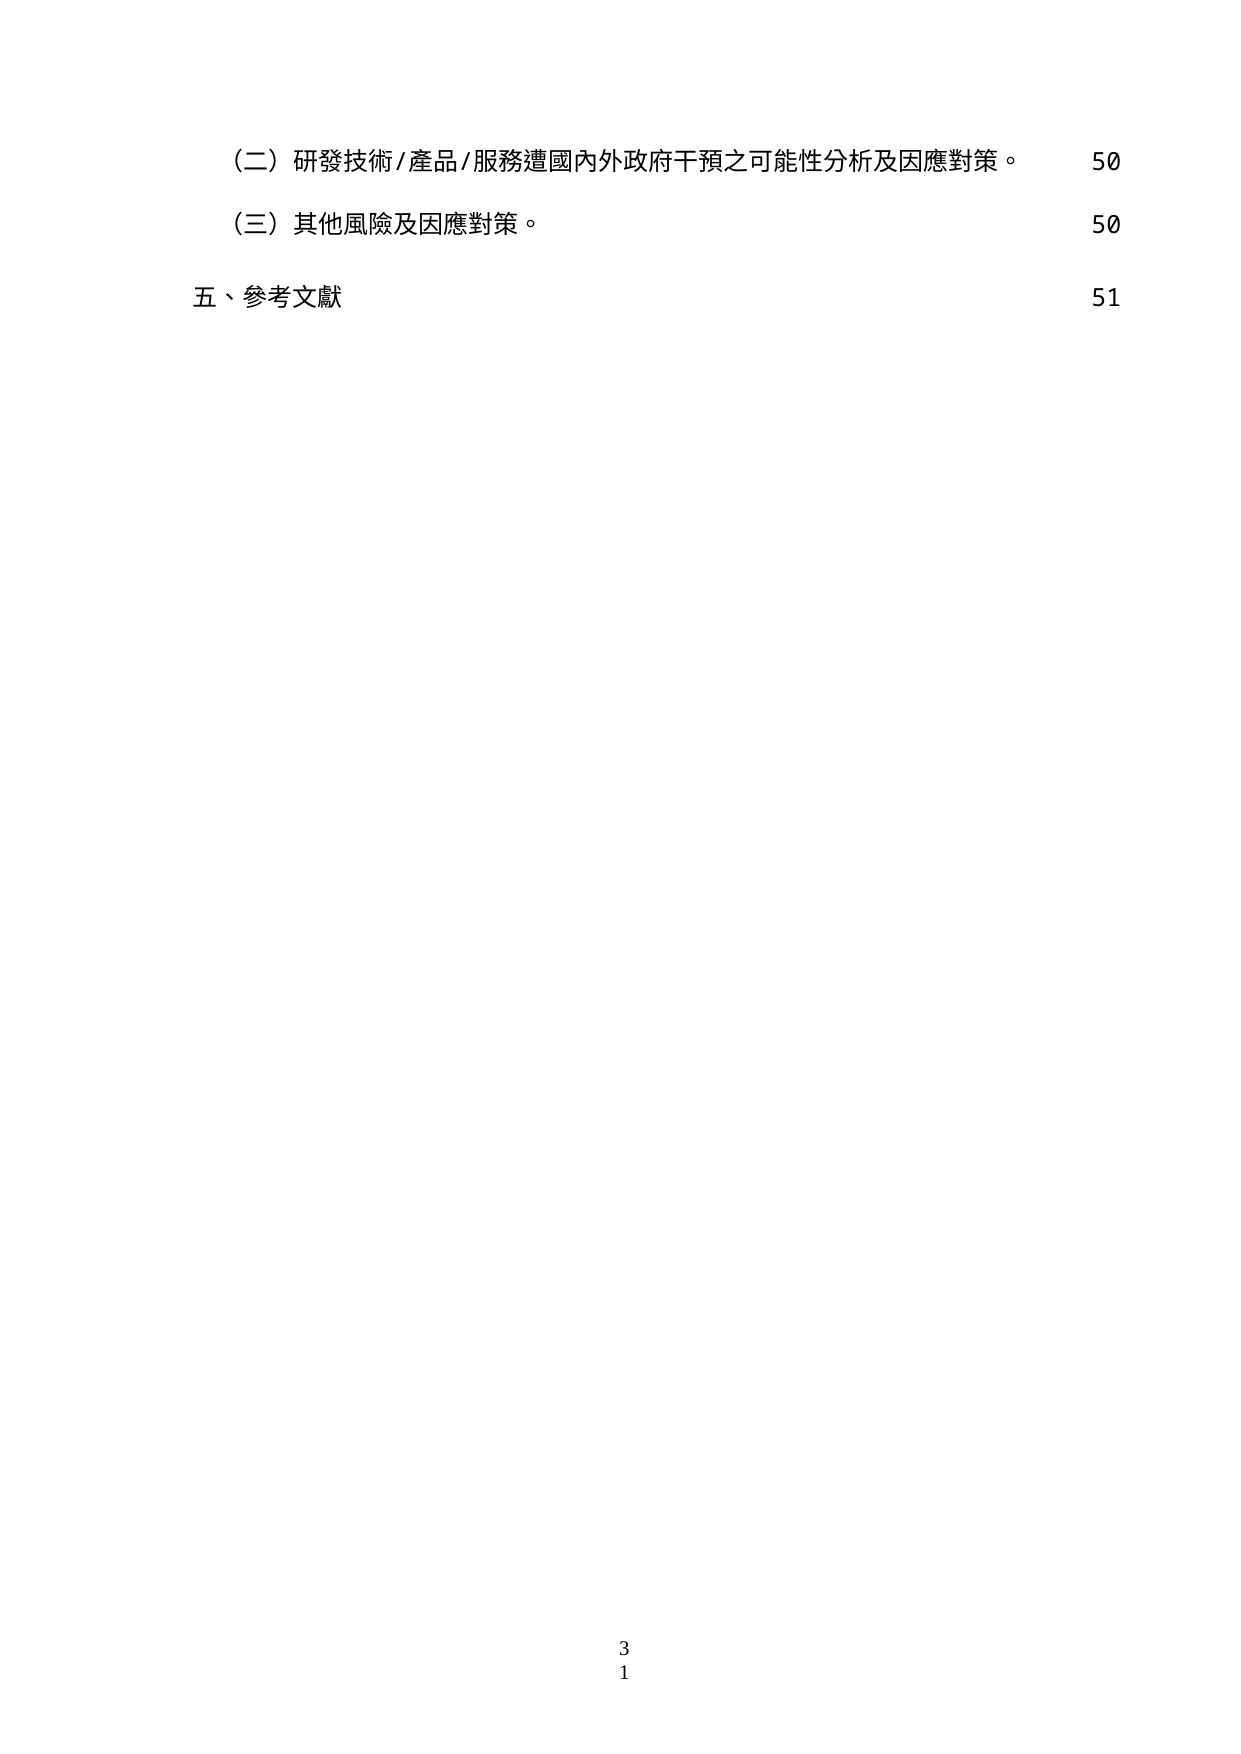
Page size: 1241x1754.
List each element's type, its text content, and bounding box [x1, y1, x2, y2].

text （三）其他風險及因應對策。 50 [218, 181, 1122, 243]
text （二）研發技術/產品/服務遭國內外政府干預之可能性分析及因應對策。 50 [218, 118, 1122, 181]
text 五、參考文獻 51 [168, 254, 1122, 317]
